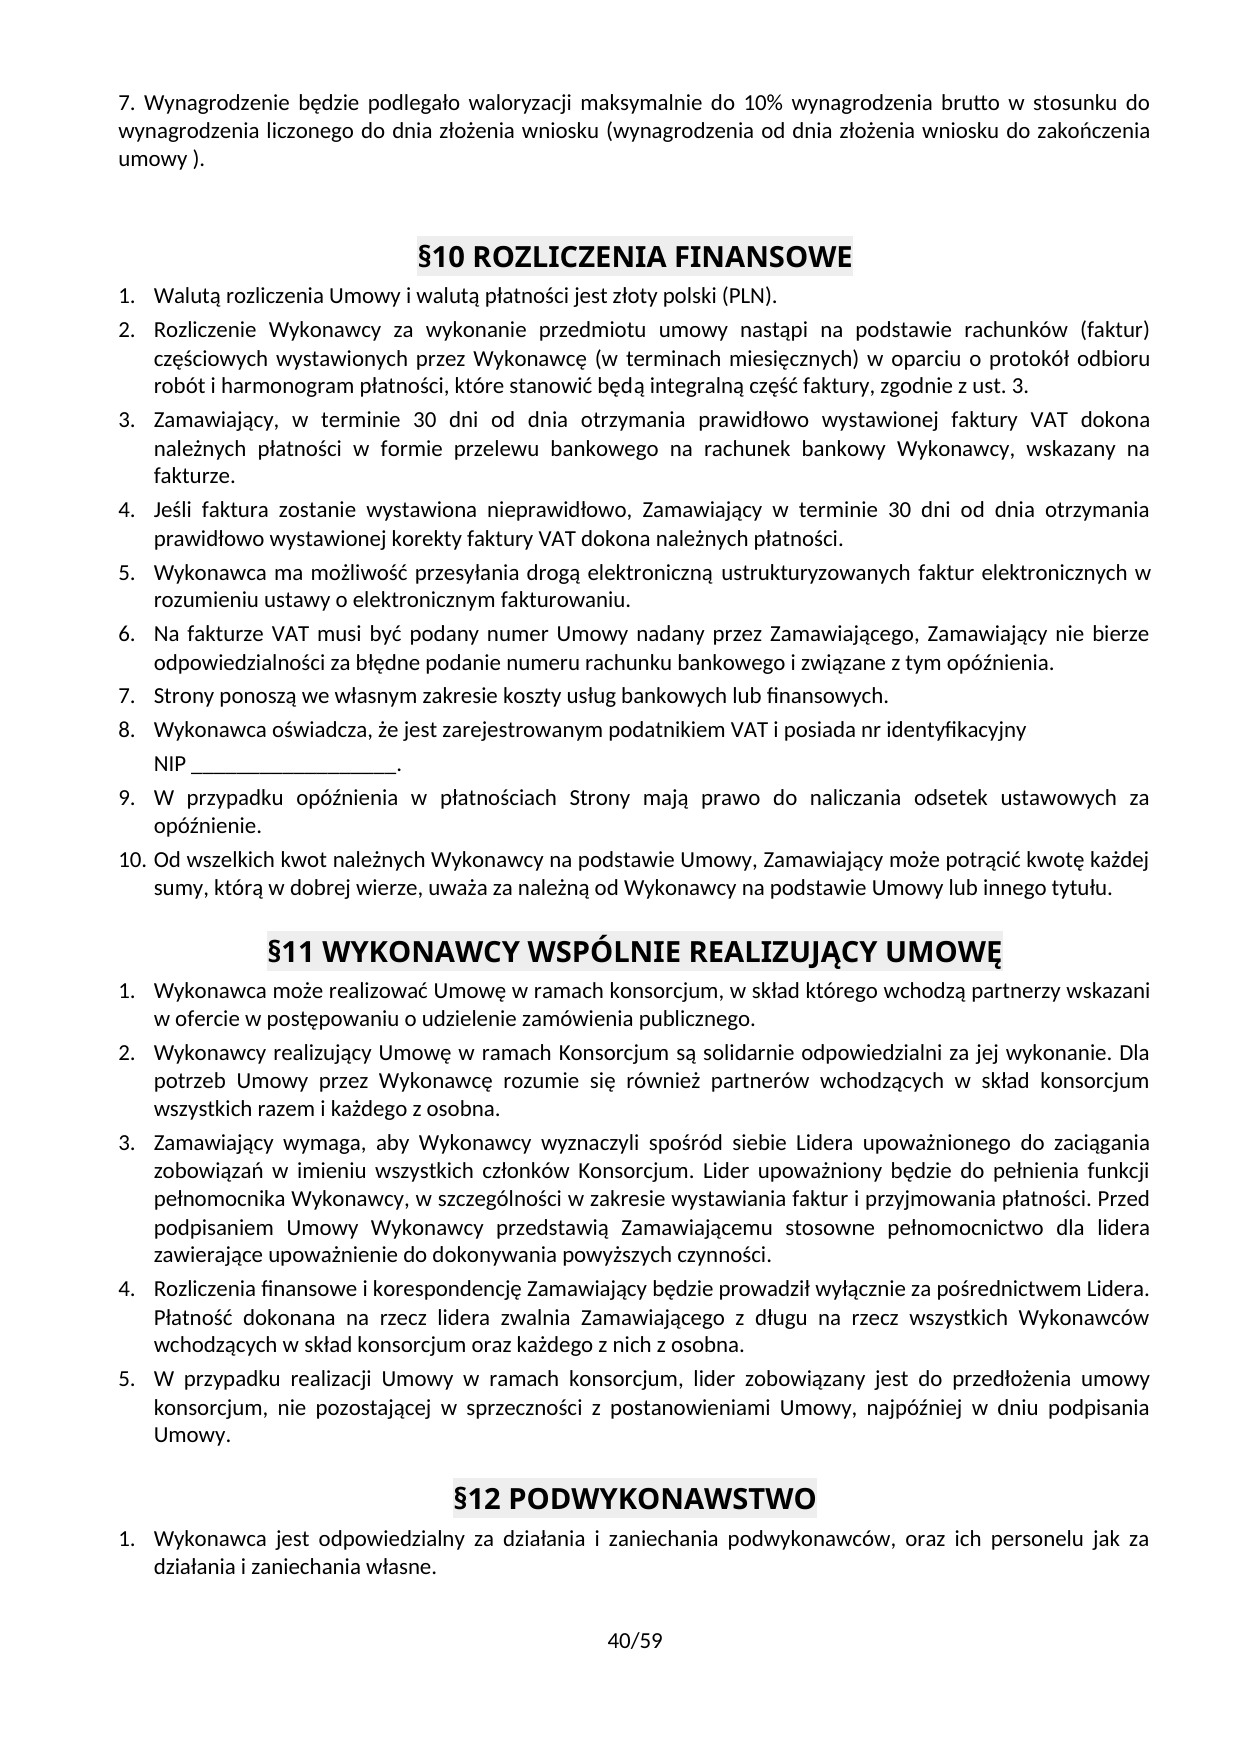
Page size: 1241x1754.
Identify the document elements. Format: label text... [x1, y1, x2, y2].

text §12 PODWYKONAWSTWO [817, 1478, 1152, 1518]
text §11 WYKONAWCY WSPÓLNIE REALIZUJĄCY UMOWĘ [1003, 931, 1152, 971]
list Wykonawca oświadcza, że jest zarejestrowanym podatnikiem VAT i posiada nr identyfikacyjny [118, 716, 1152, 743]
list Walutą rozliczenia Umowy i walutą płatności jest złoty polski (PLN). [118, 282, 1152, 310]
list Jeśli faktura zostanie wystawiona nieprawidłowo, Zamawiający w terminie 30 dni od dnia otrzymania prawidłowo wystawionej korekty faktury VAT dokona należnych płatności. [118, 496, 1152, 552]
list Od wszelkich kwot należnych Wykonawcy na podstawie Umowy, Zamawiający może potrącić kwotę każdej sumy, którą w dobrej wierze, uważa za należną od Wykonawcy na podstawie Umowy lub innego tytułu. [118, 845, 1152, 901]
list Wykonawca jest odpowiedzialny za działania i zaniechania podwykonawców, oraz ich personelu jak za działania i zaniechania własne. [118, 1524, 1152, 1580]
text 7. Wynagrodzenie będzie podlegało waloryzacji maksymalnie do 10% wynagrodzenia brutto w stosunku do wynagrodzenia liczonego do dnia złożenia wniosku (wynagrodzenia od dnia złożenia wniosku do zakończenia umowy ). [118, 88, 1152, 173]
list Na fakturze VAT musi być podany numer Umowy nadany przez Zamawiającego, Zamawiający nie bierze odpowiedzialności za błędne podanie numeru rachunku bankowego i związane z tym opóźnienia. [118, 619, 1152, 676]
list Zamawiający wymaga, aby Wykonawcy wyznaczyli spośród siebie Lidera upoważnionego do zaciągania zobowiązań w imieniu wszystkich członków Konsorcjum. Lider upoważniony będzie do pełnienia funkcji pełnomocnika Wykonawcy, w szczególności w zakresie wystawiania faktur i przyjmowania płatności. Przed podpisaniem Umowy Wykonawcy przedstawią Zamawiającemu stosowne pełnomocnictwo dla lidera zawierające upoważnienie do dokonywania powyższych czynności. [118, 1128, 1152, 1269]
list Wykonawca może realizować Umowę w ramach konsorcjum, w skład którego wchodzą partnerzy wskazani w ofercie w postępowaniu o udzielenie zamówienia publicznego. [118, 977, 1152, 1033]
list W przypadku opóźnienia w płatnościach Strony mają prawo do naliczania odsetek ustawowych za opóźnienie. [118, 783, 1152, 839]
list W przypadku realizacji Umowy w ramach konsorcjum, lider zobowiązany jest do przedłożenia umowy konsorcjum, nie pozostającej w sprzeczności z postanowieniami Umowy, najpóźniej w dniu podpisania Umowy. [118, 1364, 1152, 1449]
list Strony ponoszą we własnym zakresie koszty usług bankowych lub finansowych. [118, 682, 1152, 709]
list Wykonawca ma możliwość przesyłania drogą elektroniczną ustrukturyzowanych faktur elektronicznych w rozumieniu ustawy o elektronicznym fakturowaniu. [118, 558, 1152, 614]
list Wykonawcy realizujący Umowę w ramach Konsorcjum są solidarnie odpowiedzialni za jej wykonanie. Dla potrzeb Umowy przez Wykonawcę rozumie się również partnerów wchodzących w skład konsorcjum wszystkich razem i każdego z osobna. [118, 1038, 1152, 1123]
text §10 ROZLICZENIA FINANSOWE [118, 236, 417, 276]
text §12 PODWYKONAWSTWO [118, 1478, 453, 1518]
text §11 WYKONAWCY WSPÓLNIE REALIZUJĄCY UMOWĘ [118, 931, 267, 971]
list Rozliczenie Wykonawcy za wykonanie przedmiotu umowy nastąpi na podstawie rachunków (faktur) częściowych wystawionych przez Wykonawcę (w terminach miesięcznych) w oparciu o protokół odbioru robót i harmonogram płatności, które stanowić będą integralną część faktury, zgodnie z ust. 3. [118, 316, 1152, 400]
text §10 ROZLICZENIA FINANSOWE [853, 236, 1152, 276]
list Zamawiający, w terminie 30 dni od dnia otrzymania prawidłowo wystawionej faktury VAT dokona należnych płatności w formie przelewu bankowego na rachunek bankowy Wykonawcy, wskazany na fakturze. [118, 406, 1152, 490]
list Rozliczenia finansowe i korespondencję Zamawiający będzie prowadził wyłącznie za pośrednictwem Lidera. Płatność dokonana na rzecz lidera zwalnia Zamawiającego z długu na rzecz wszystkich Wykonawców wchodzących w skład konsorcjum oraz każdego z nich z osobna. [118, 1274, 1152, 1359]
list NIP __________________. [118, 749, 1152, 777]
